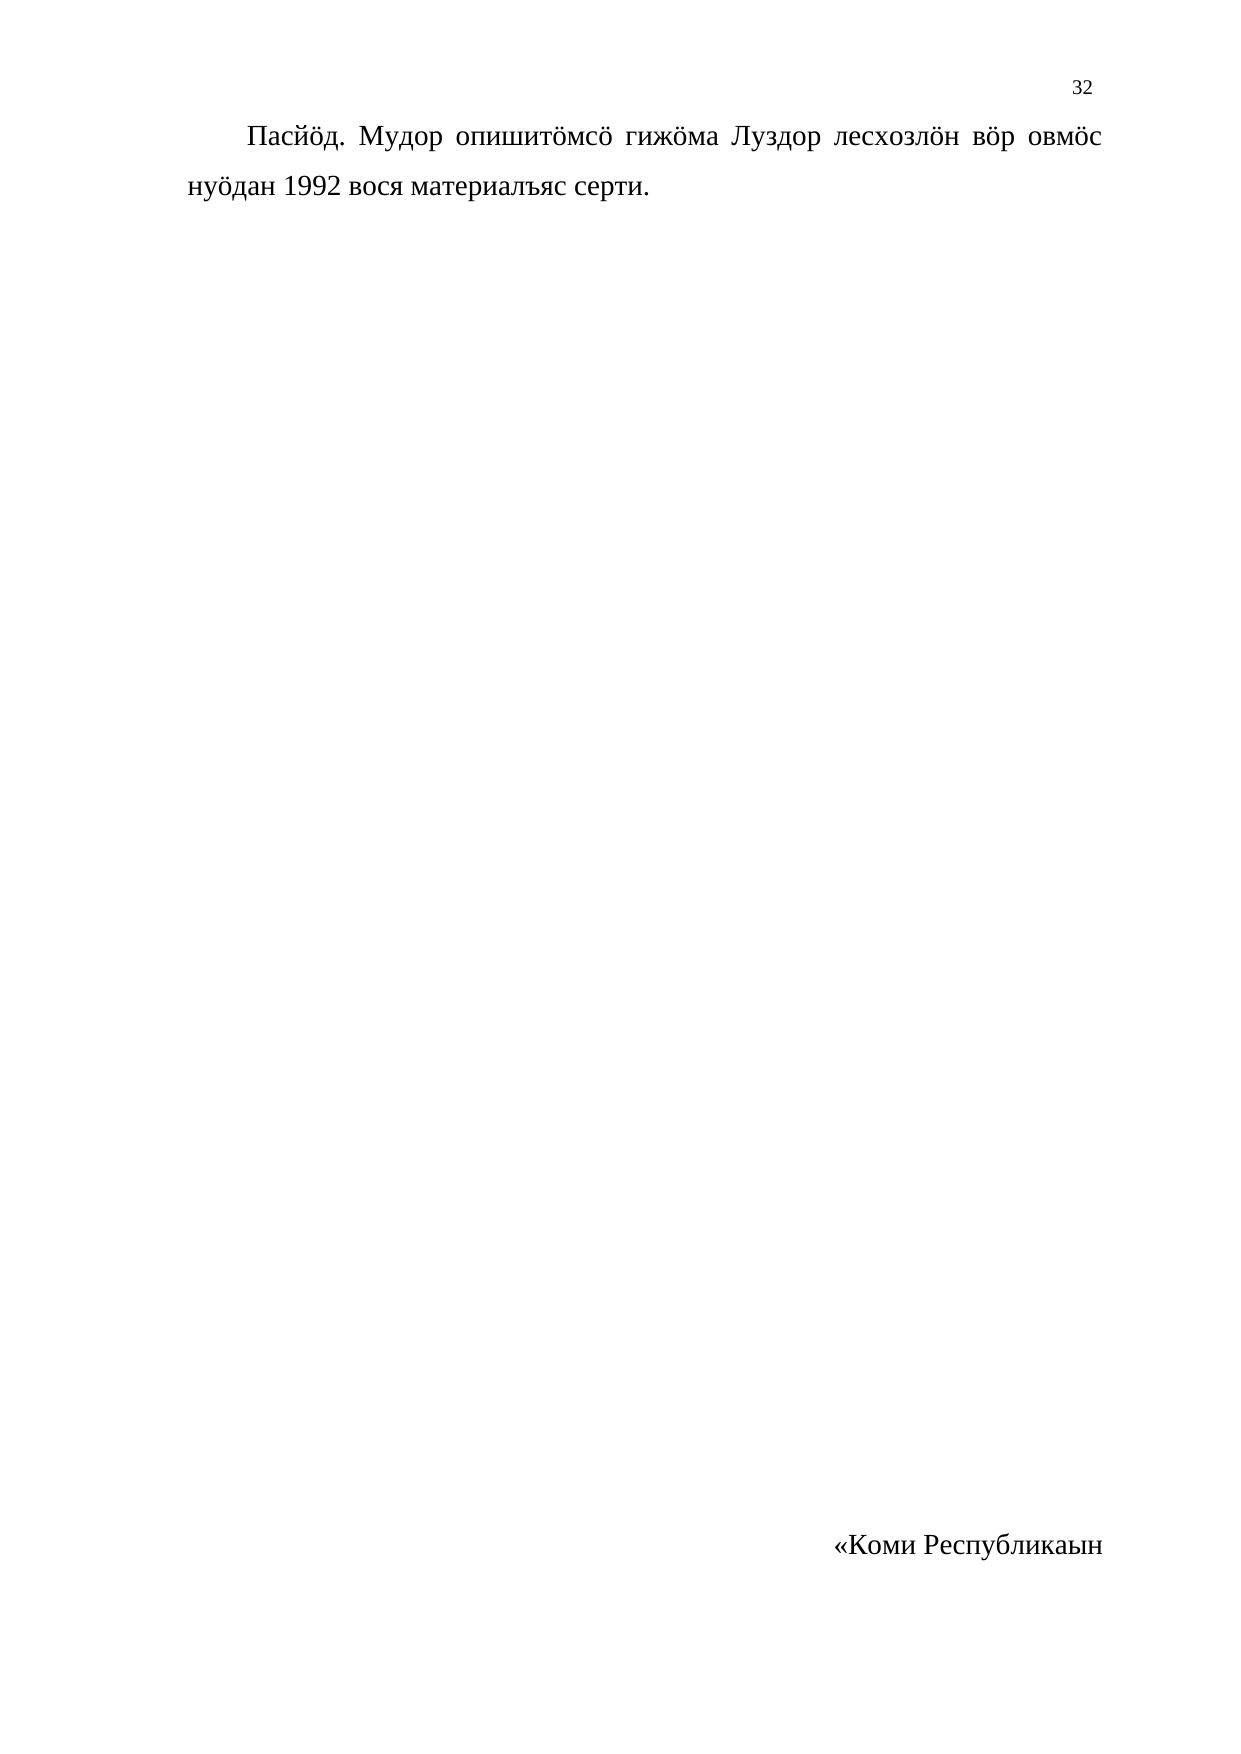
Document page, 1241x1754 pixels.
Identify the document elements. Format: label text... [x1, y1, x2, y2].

text «Коми Республикаын [187, 1527, 1103, 1560]
text Пасйöд. Мудор опишитöмсö гижöма Луздор лесхозлöн вöр овмöс нуöдан 1992 вося материалъяс серти. [187, 118, 1103, 202]
